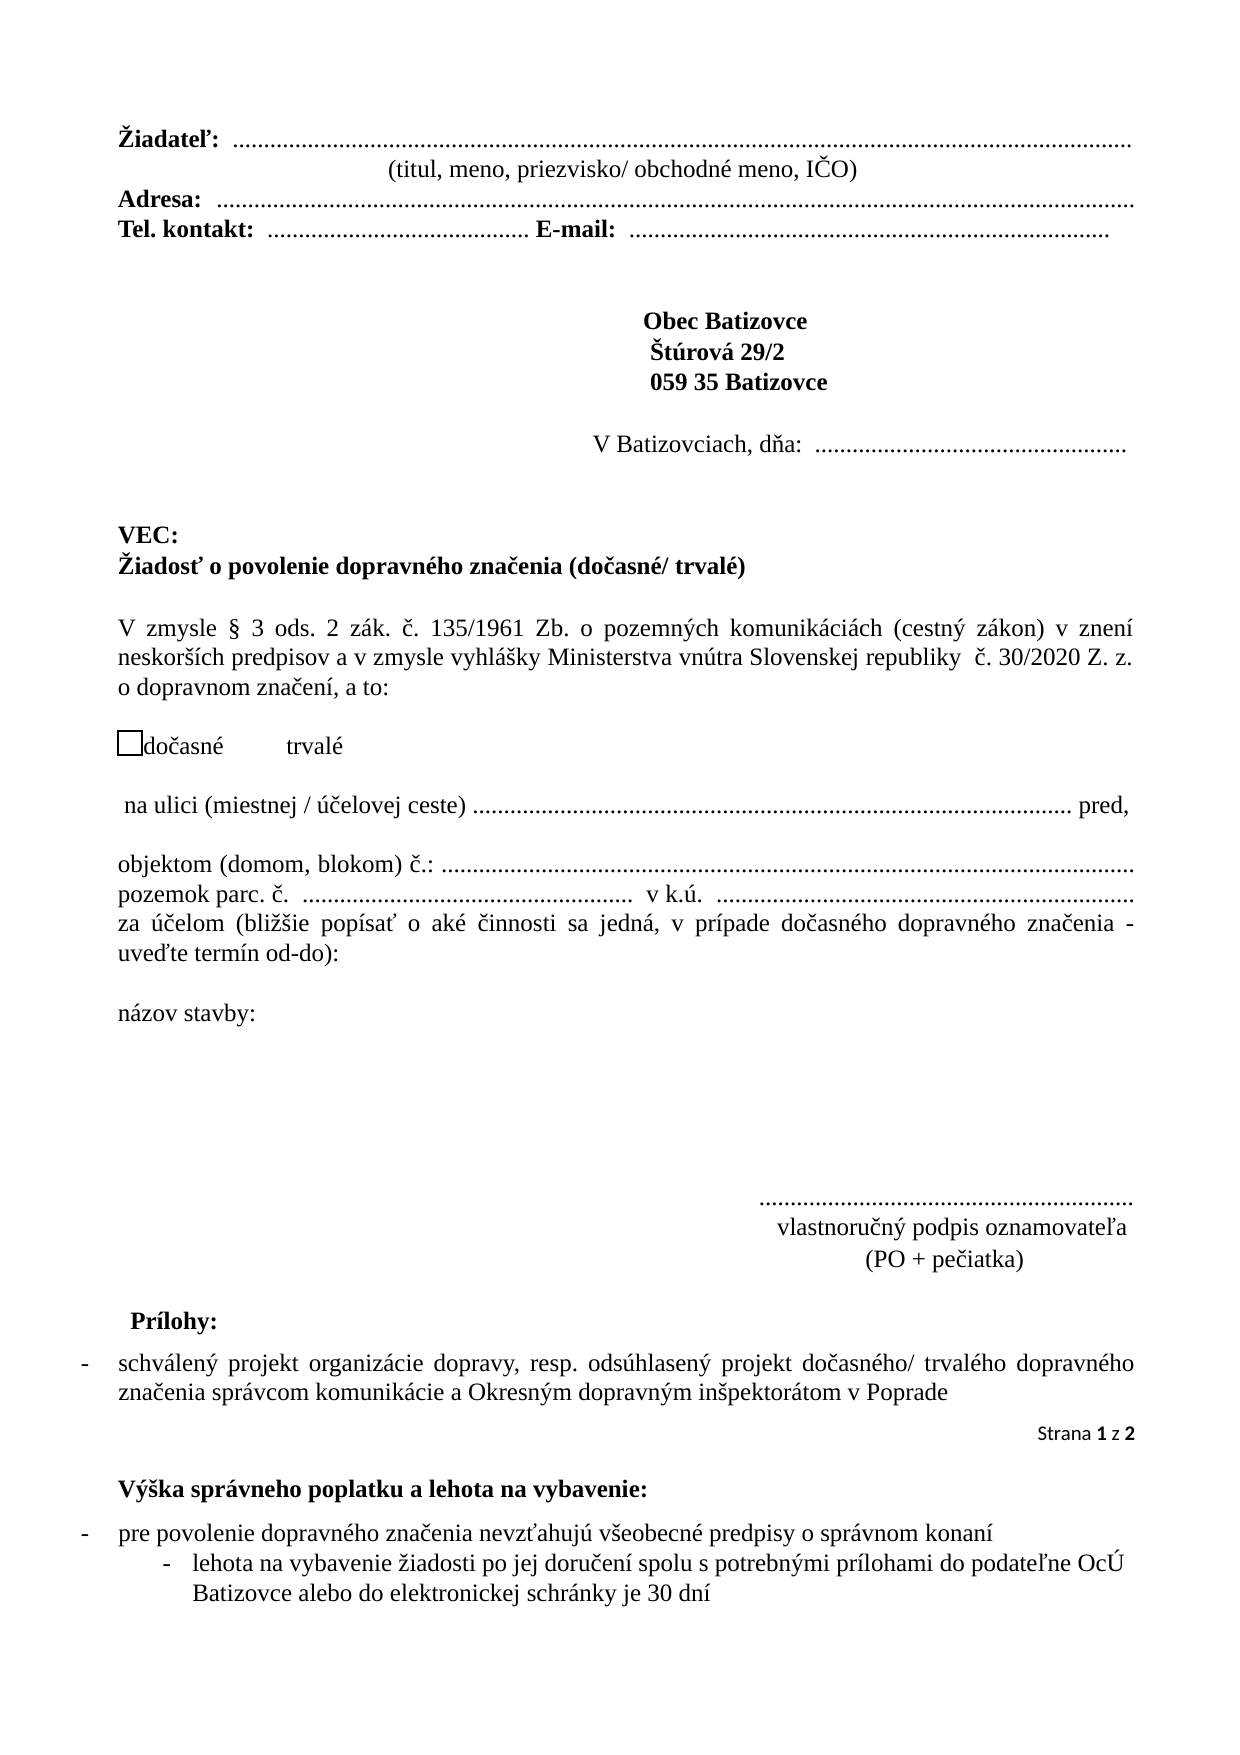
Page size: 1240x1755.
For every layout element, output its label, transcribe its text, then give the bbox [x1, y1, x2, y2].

text objektom (domom, blokom) č.: ............................................................................................................... pozemok parc. č. ..................................................... v k.ú. ................................................................... za účelom (bližšie popísať o aké činnosti sa jedná, v prípade dočasného dopravného značenia - uveďte termín od-do): [118, 849, 1135, 967]
text Žiadosť o povolenie dopravného značenia (dočasné/ trvalé) [118, 551, 1139, 580]
text dočasné trvalé [117, 731, 764, 760]
list schválený projekt organizácie dopravy, resp. odsúhlasený projekt dočasného/ trvalého dopravného značenia správcom komunikácie a Okresným dopravným inšpektorátom v Poprade [81, 1348, 1135, 1406]
text na ulici (miestnej / účelovej ceste) ................................................................................................ pred, [118, 790, 1135, 819]
text Obec Batizovce [117, 306, 1139, 335]
text Žiadateľ: ................................................................................................................................................ [118, 124, 1135, 153]
text Výška správneho poplatku a lehota na vybavenie: [118, 1474, 1139, 1503]
text Adresa: ................................................................................................................................................... Tel. kontakt: .......................................... E-mail: ............................................................................. [118, 184, 1135, 243]
text názov stavby: [118, 998, 1135, 1027]
text Štúrová 29/2 [117, 337, 1139, 366]
text 059 35 Batizovce [117, 367, 1139, 396]
text ............................................................ vlastnoručný podpis oznamovateľa [118, 1182, 1133, 1241]
text Prílohy: [118, 1306, 1139, 1335]
text V Batizovciach, dňa: .................................................. [117, 429, 1139, 458]
text (titul, meno, priezvisko/ obchodné meno, IČO) [118, 154, 1133, 182]
list lehota na vybavenie žiadosti po jej doručení spolu s potrebnými prílohami do podateľne OcÚ Batizovce alebo do elektronickej schránky je 30 dní [162, 1548, 1133, 1607]
text VEC: [118, 521, 1139, 549]
list pre povolenie dopravného značenia nevzťahujú všeobecné predpisy o správnom konaní [81, 1518, 1135, 1547]
text (PO + pečiatka) [118, 1244, 1133, 1273]
text Strana 1 z 2 [118, 1417, 1139, 1445]
text V zmysle § 3 ods. 2 zák. č. 135/1961 Zb. o pozemných komunikáciách (cestný zákon) v znení neskorších predpisov a v zmysle vyhlášky Ministerstva vnútra Slovenskej republiky č. 30/2020 Z. z. o dopravnom značení, a to: [118, 613, 1135, 701]
